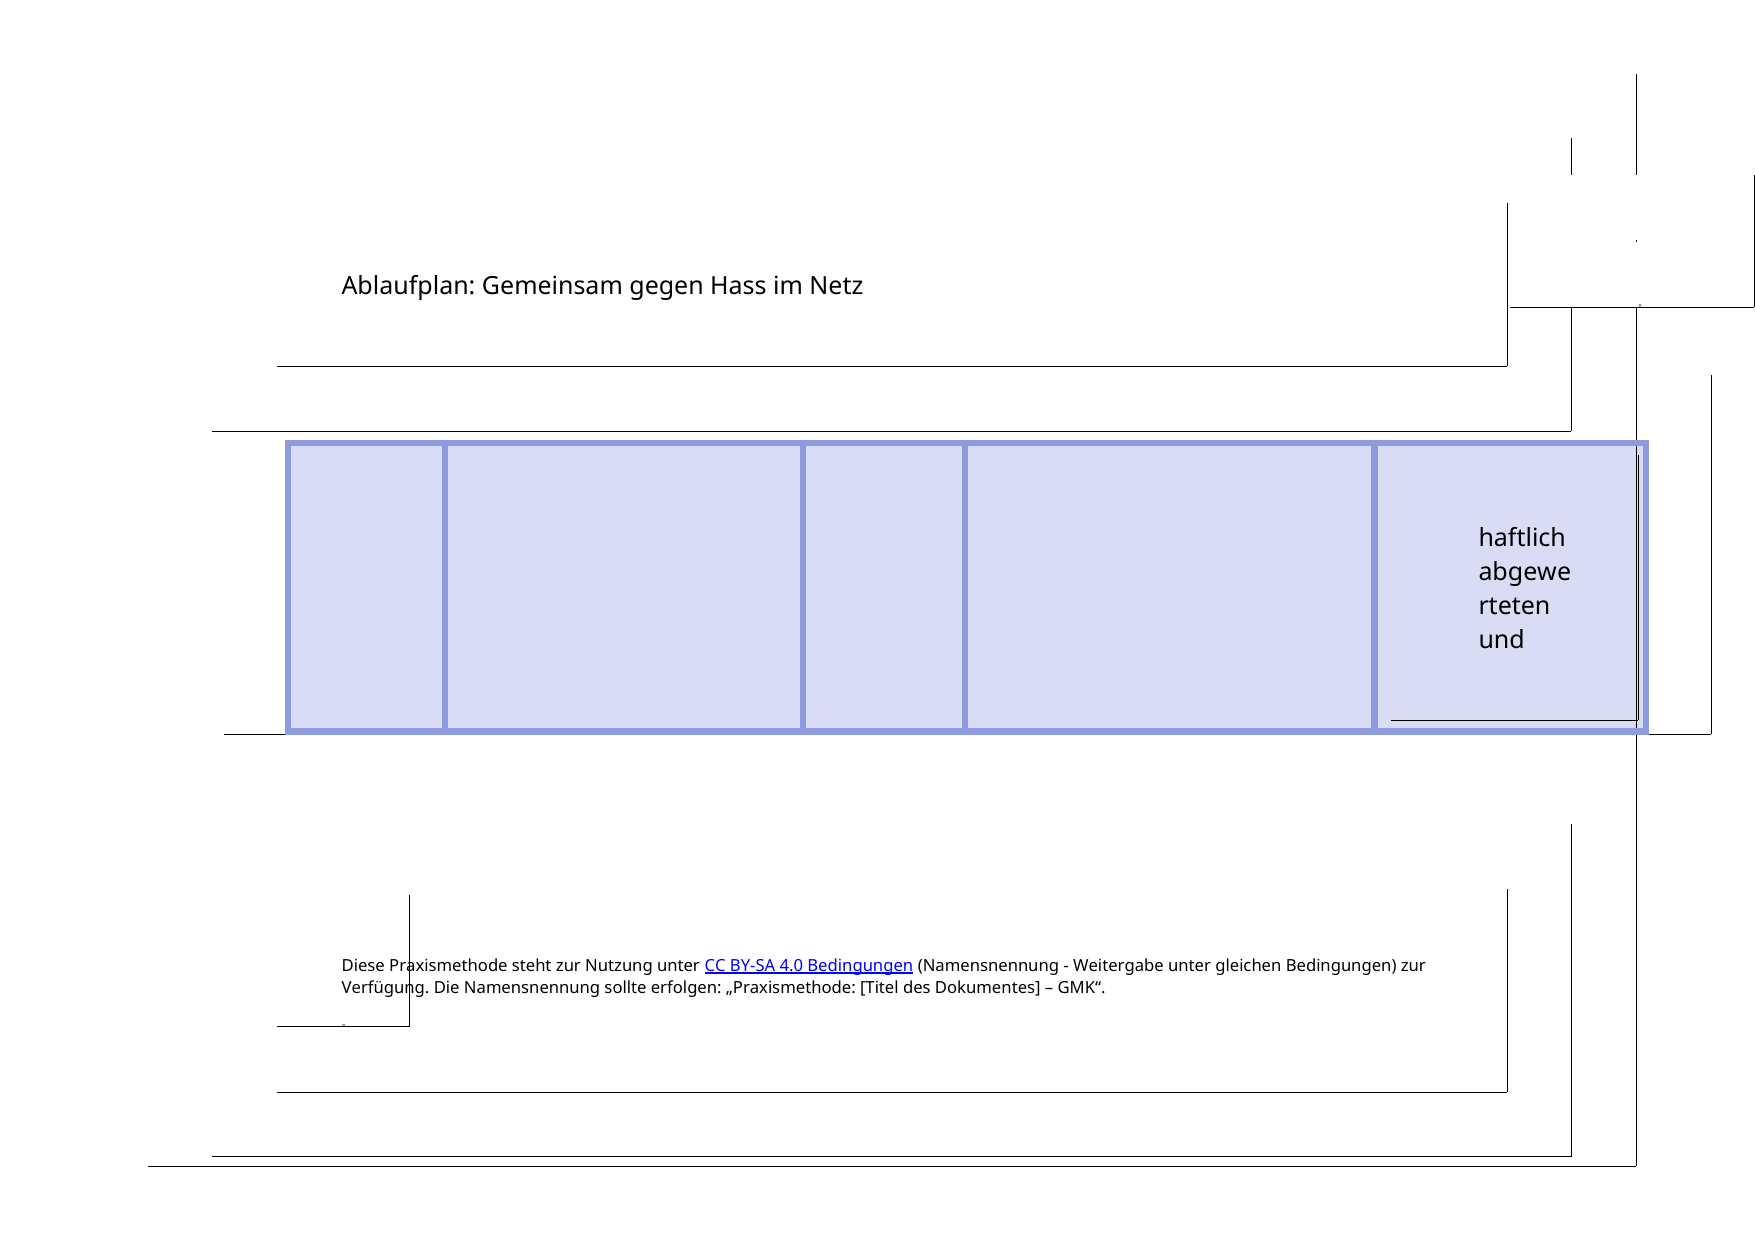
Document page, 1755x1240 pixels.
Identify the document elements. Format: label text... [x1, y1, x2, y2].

table_cell haftlich abgewerteten und [1378, 446, 1636, 728]
table_cell [448, 446, 800, 728]
table_cell Einzelarbeit Gespräch im Plenum [806, 446, 962, 728]
table_cell [291, 446, 442, 728]
table_cell [968, 446, 1371, 728]
